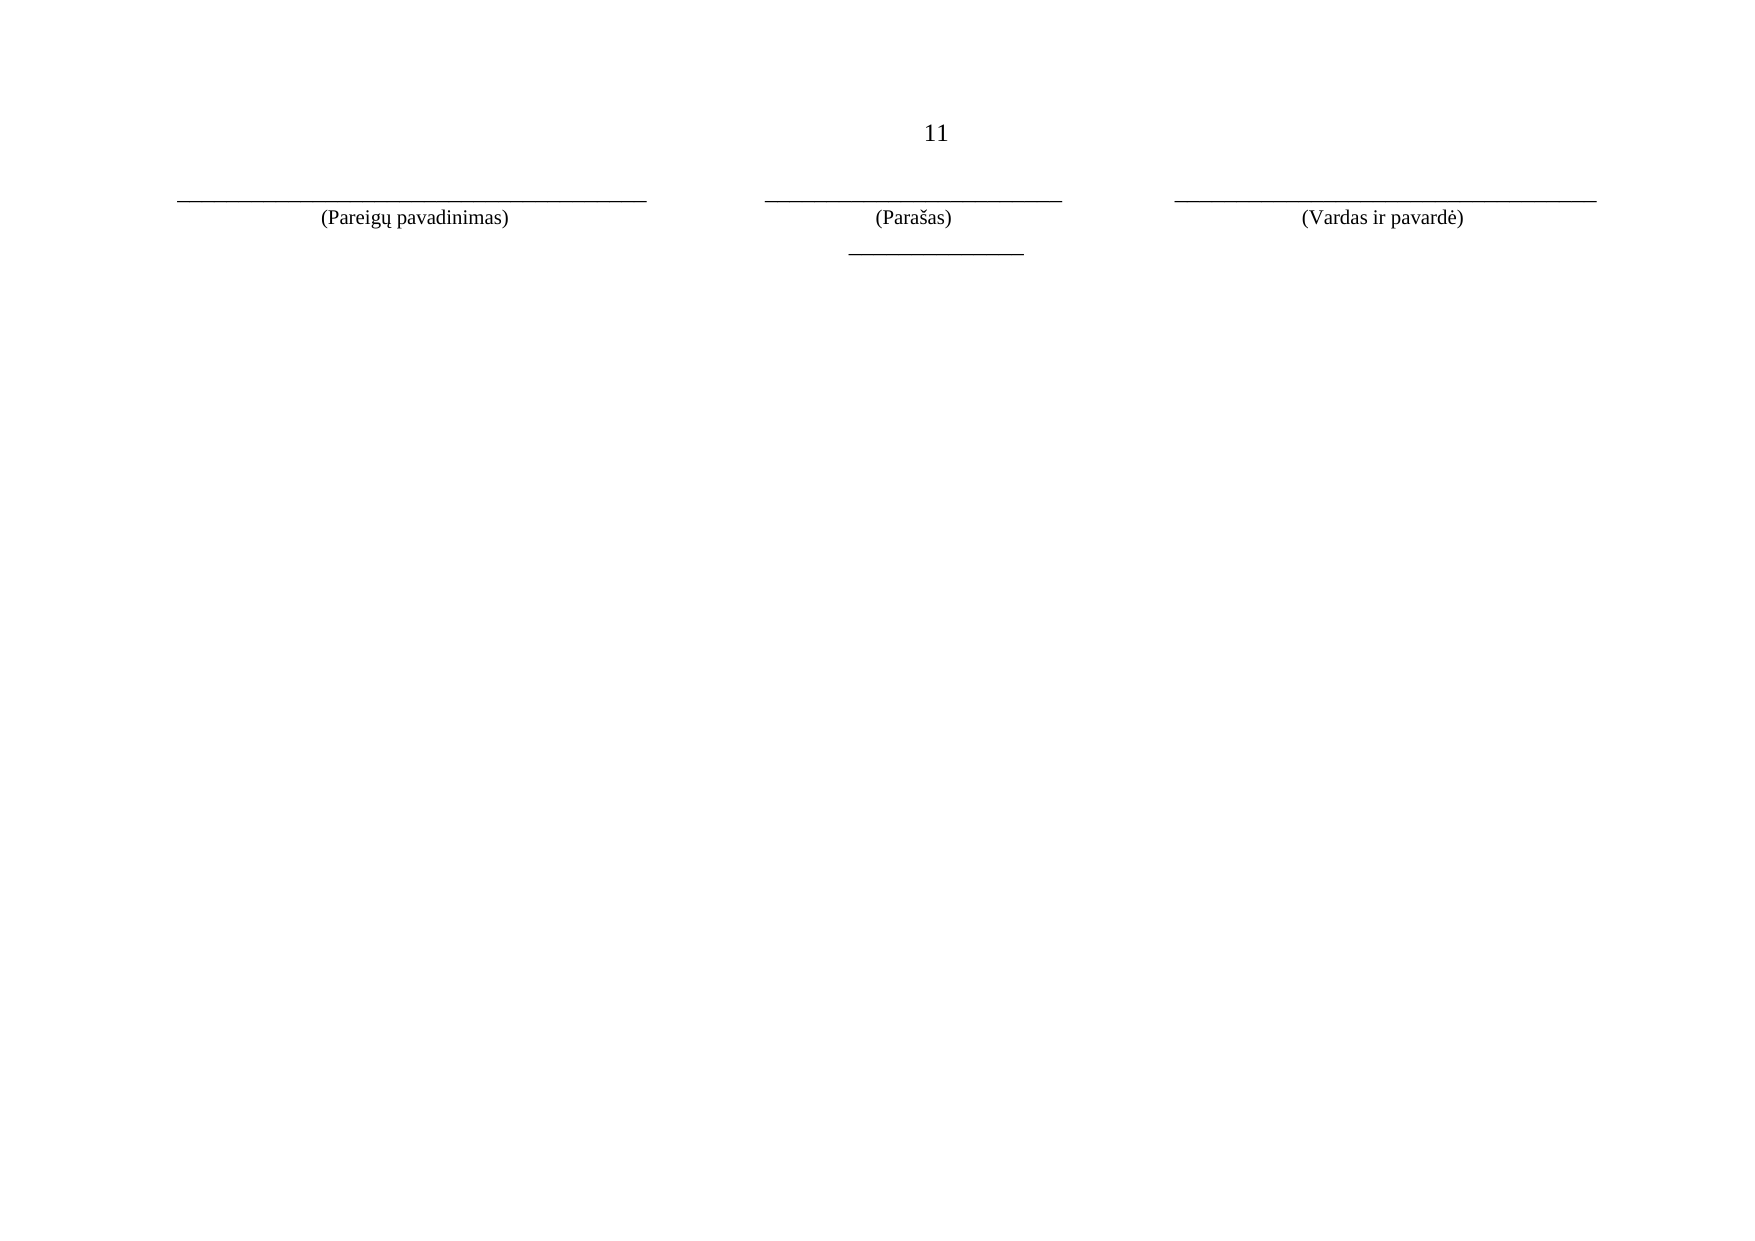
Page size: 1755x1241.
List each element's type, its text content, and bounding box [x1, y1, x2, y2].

text (Pareigų pavadinimas) (Parašas) (Vardas ir pavardė) [177, 205, 1695, 229]
text ______________ [177, 229, 1695, 258]
